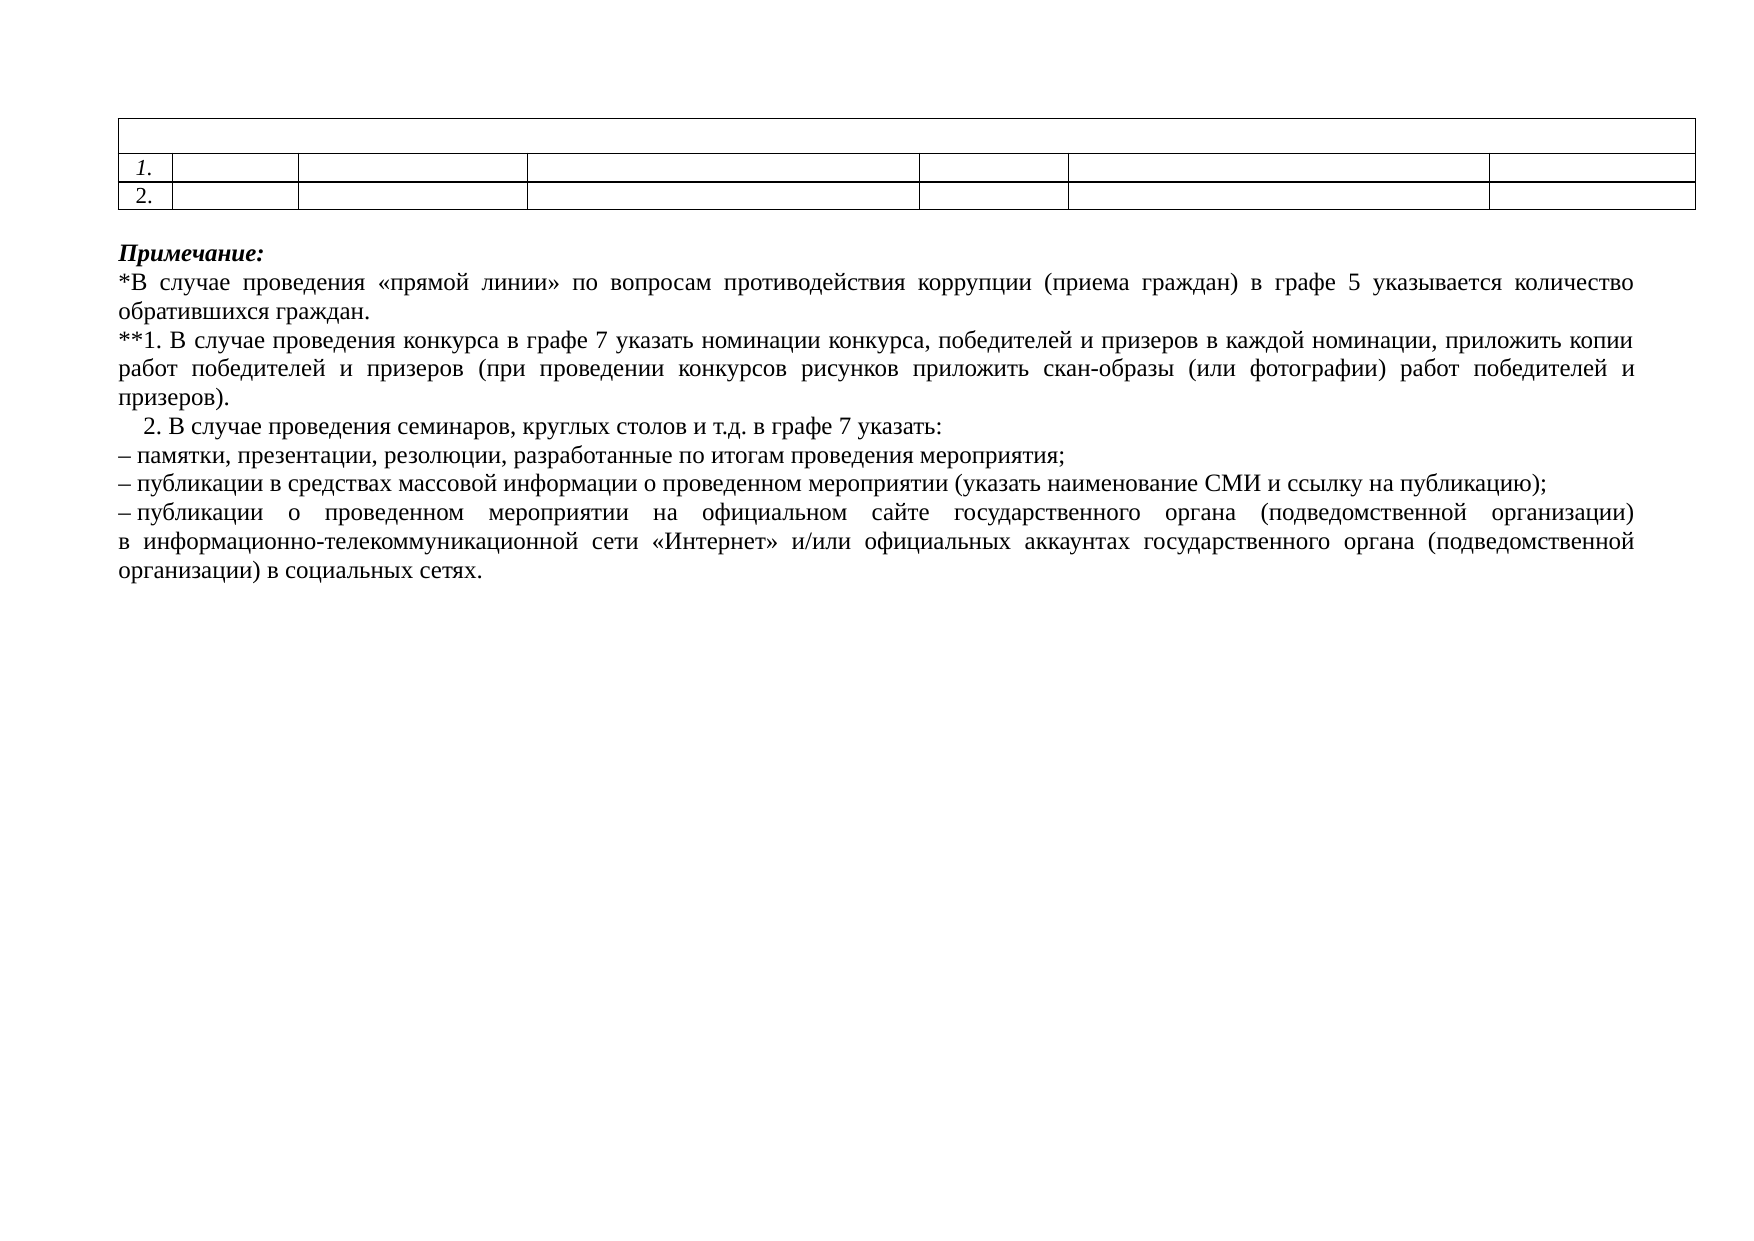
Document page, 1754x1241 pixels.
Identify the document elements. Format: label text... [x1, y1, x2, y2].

table_cell [1490, 154, 1695, 181]
table_cell [173, 154, 298, 181]
text – памятки, презентации, резолюции, разработанные по итогам проведения мероприятия; [118, 440, 1636, 468]
table_cell [1696, 153, 1700, 181]
table_cell [119, 119, 1695, 153]
table_cell [1069, 183, 1489, 209]
text *В случае проведения «прямой линии» по вопросам противодействия коррупции (приема граждан) в графе 5 указывается количество обратившихся граждан. [118, 267, 1636, 325]
text 2. В случае проведения семинаров, круглых столов и т.д. в графе 7 указать: [118, 411, 1636, 440]
table_cell [1069, 154, 1489, 181]
text **1. В случае проведения конкурса в графе 7 указать номинации конкурса, победителей и призеров в каждой номинации, приложить копии работ победителей и призеров (при проведении конкурсов рисунков приложить скан-образы (или фотографии) работ победителей и призеров). [118, 325, 1636, 411]
table_cell [528, 154, 919, 181]
table_cell [920, 183, 1068, 209]
table_cell [299, 154, 527, 181]
text – публикации о проведенном мероприятии на официальном сайте государственного органа (подведомственной организации) в информационно-телекоммуникационной сети «Интернет» и/или официальных аккаунтах государственного органа (подведомственной организации) в социальных сетях. [118, 497, 1636, 583]
table_cell [173, 183, 298, 209]
table_cell [119, 154, 172, 181]
table_cell [1696, 181, 1700, 209]
table_cell [299, 183, 527, 209]
table_cell [1490, 183, 1695, 209]
text – публикации в средствах массовой информации о проведенном мероприятии (указать наименование СМИ и ссылку на публикацию); [118, 468, 1636, 497]
table_cell [920, 154, 1068, 181]
table_cell [528, 183, 919, 209]
table_cell [1696, 118, 1700, 153]
text Примечание: [118, 238, 1636, 267]
table_cell [119, 183, 172, 209]
